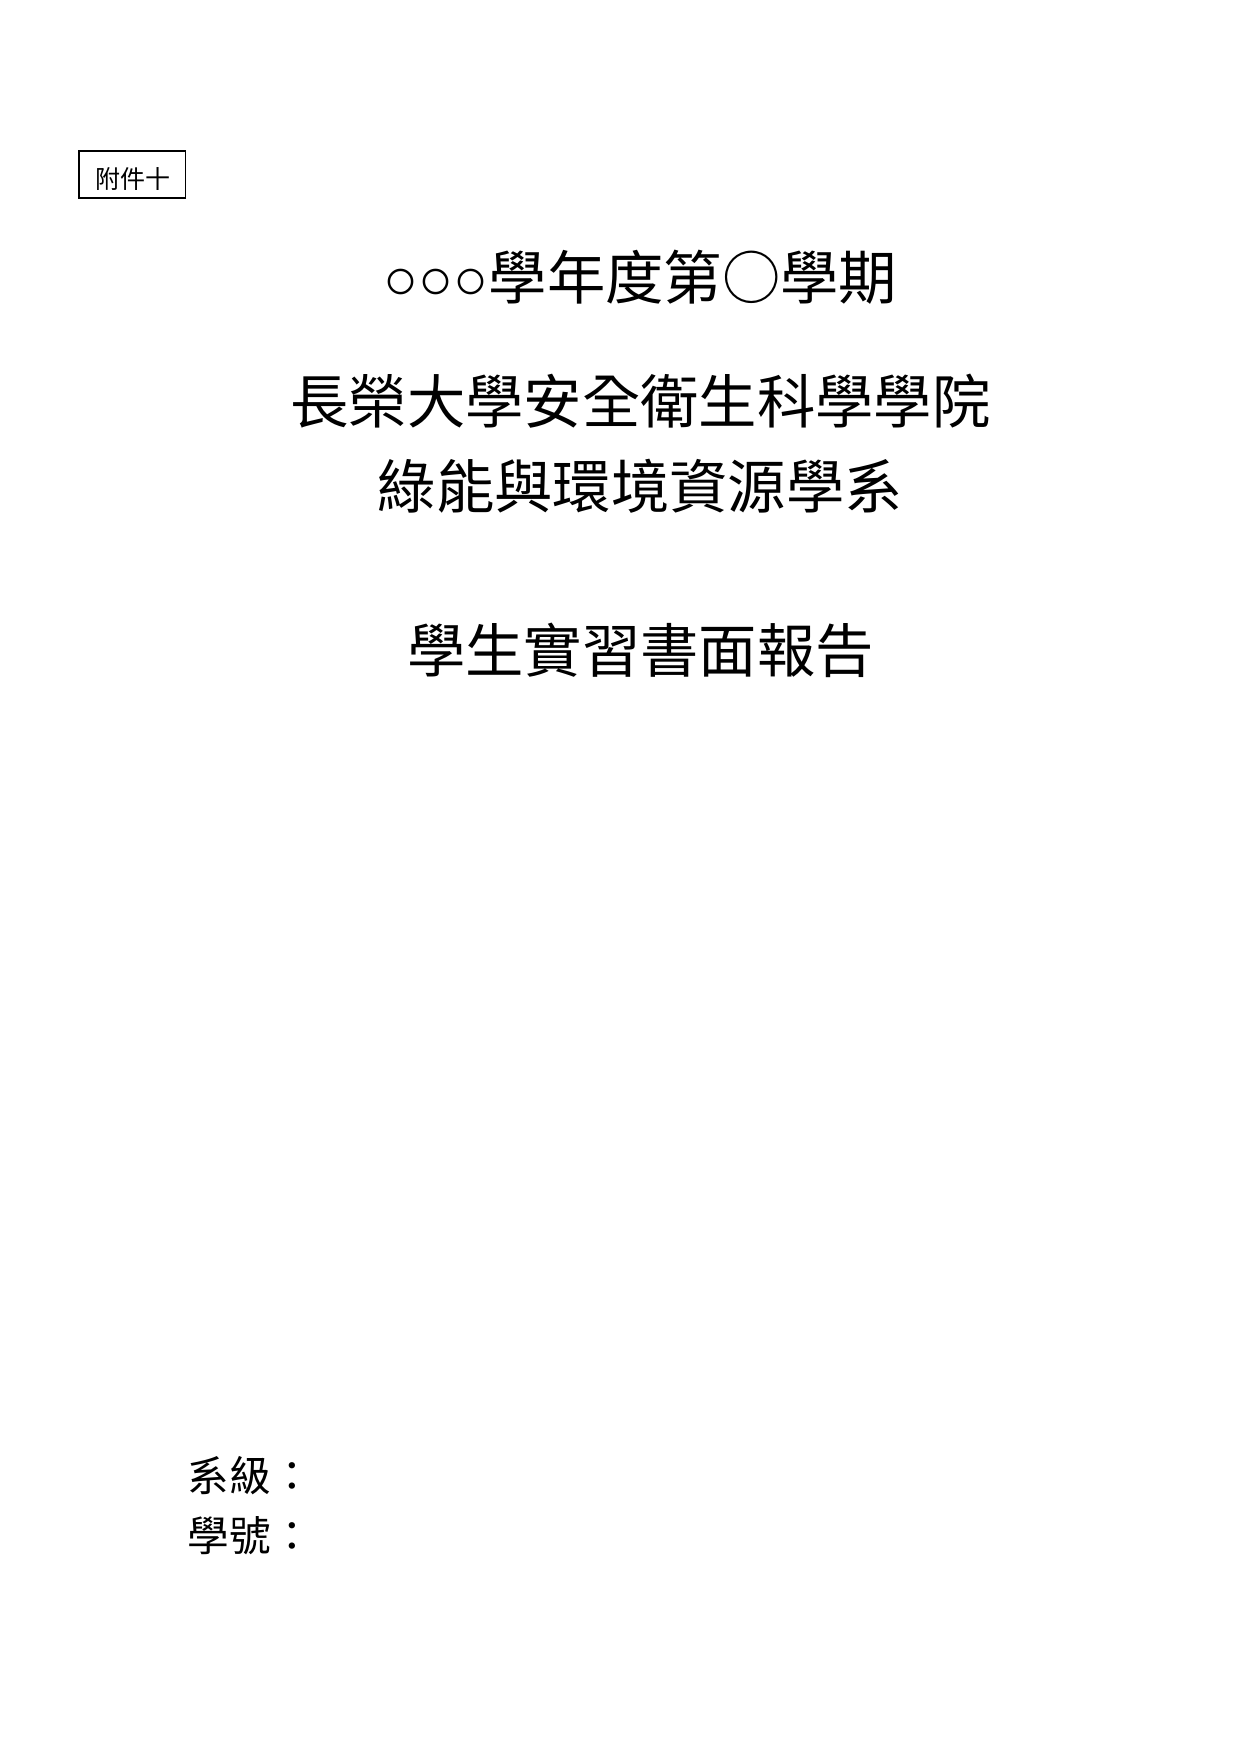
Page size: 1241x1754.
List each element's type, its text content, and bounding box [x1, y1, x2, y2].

text 長榮大學安全衛生科學學院 [187, 356, 1093, 440]
text 學生實習書面報告 [187, 604, 1093, 689]
text 學號： [187, 1503, 1093, 1563]
text [80, 152, 185, 197]
text 綠能與環境資源學系 [187, 440, 1093, 525]
text ○○○學年度第○學期 [187, 231, 1093, 316]
text 系級： [187, 1443, 1093, 1503]
text 附件十 [95, 159, 170, 190]
